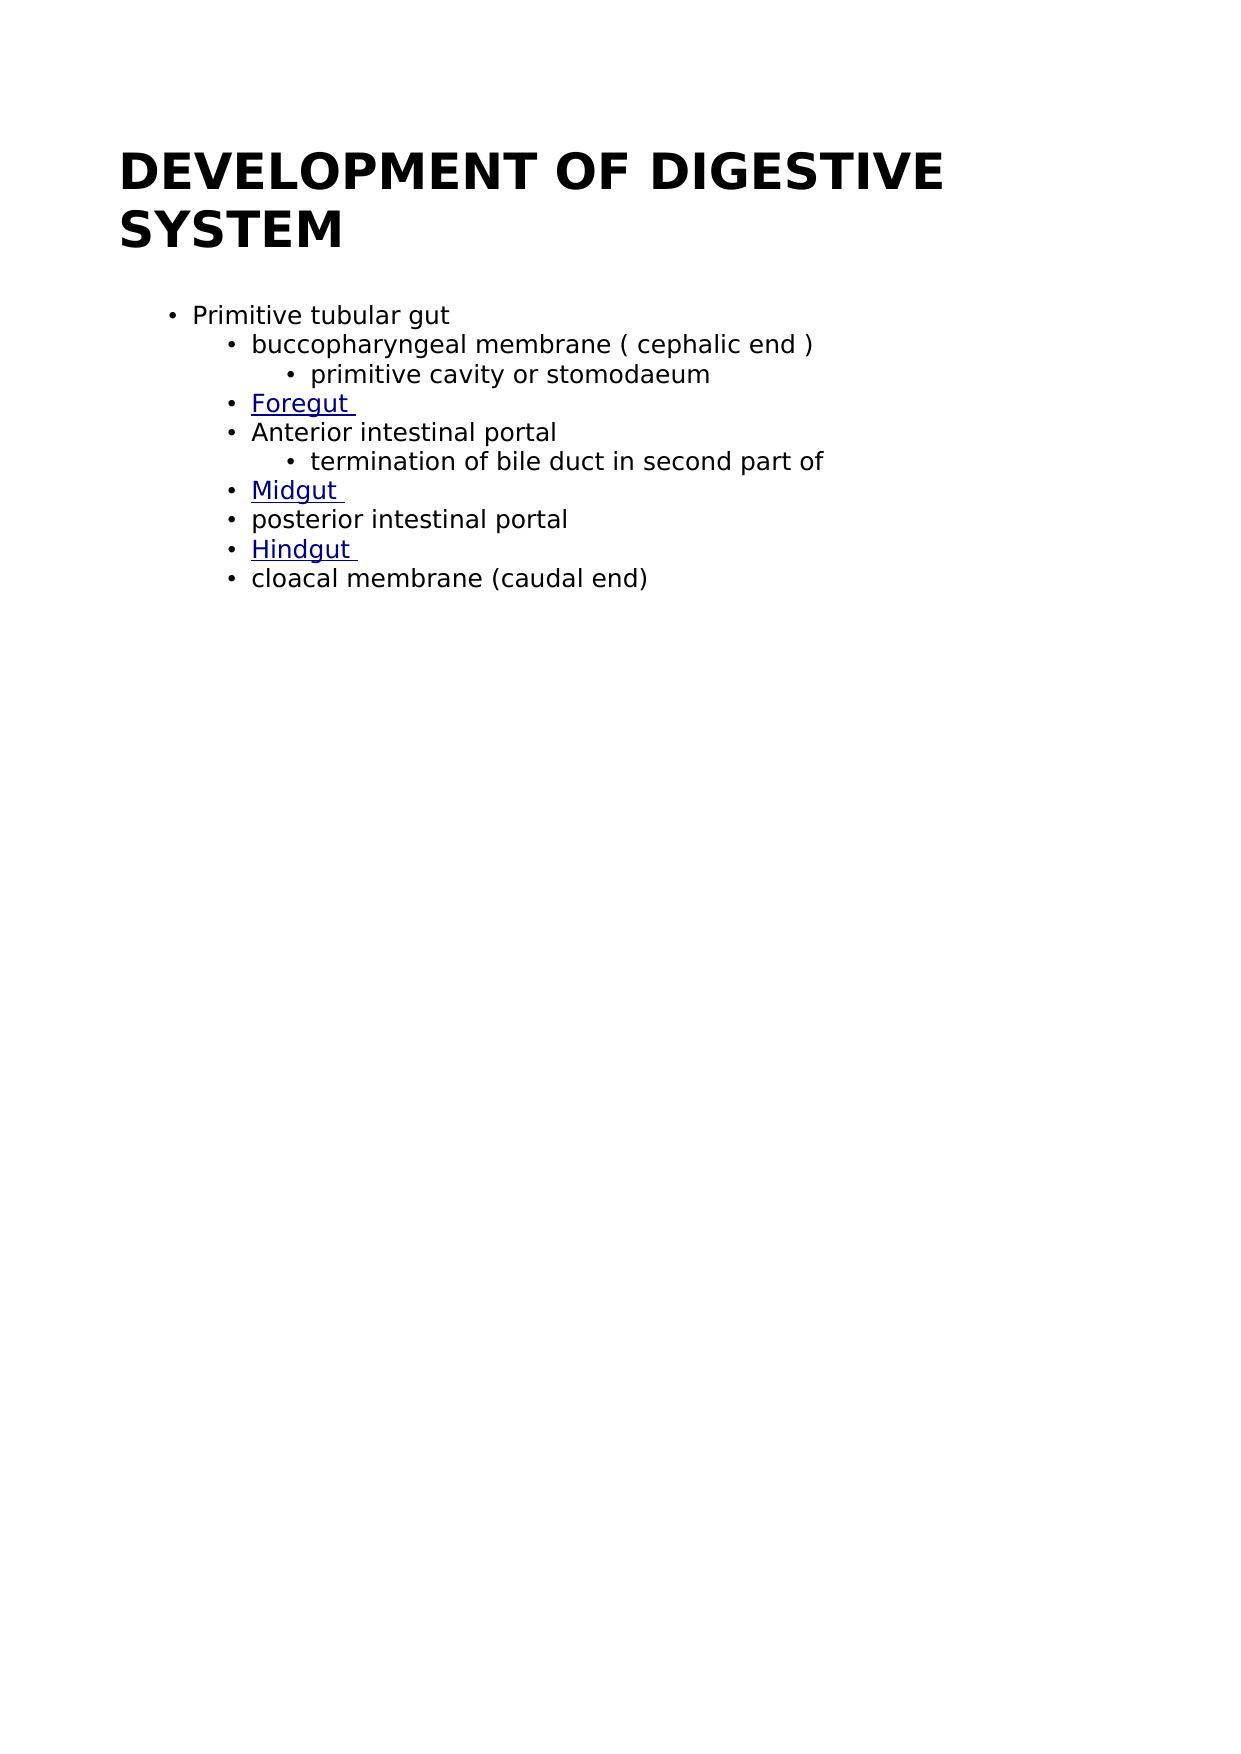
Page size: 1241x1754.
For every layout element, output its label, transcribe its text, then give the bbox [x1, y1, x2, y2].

list Foregut [236, 389, 1122, 418]
list primitive cavity or stomodaeum [295, 360, 1122, 389]
list Midgut [236, 477, 1122, 506]
list posterior intestinal portal [236, 506, 1122, 535]
subtitle DEVELOPMENT OF DIGESTIVE SYSTEM [118, 143, 1122, 259]
list Primitive tubular gut [177, 302, 1122, 331]
list Hindgut [236, 535, 1122, 564]
list Anterior intestinal portal [236, 418, 1122, 447]
list buccopharyngeal membrane ( cephalic end ) [236, 331, 1122, 360]
list termination of bile duct in second part of [295, 447, 1122, 477]
list cloacal membrane (caudal end) [236, 564, 1122, 593]
